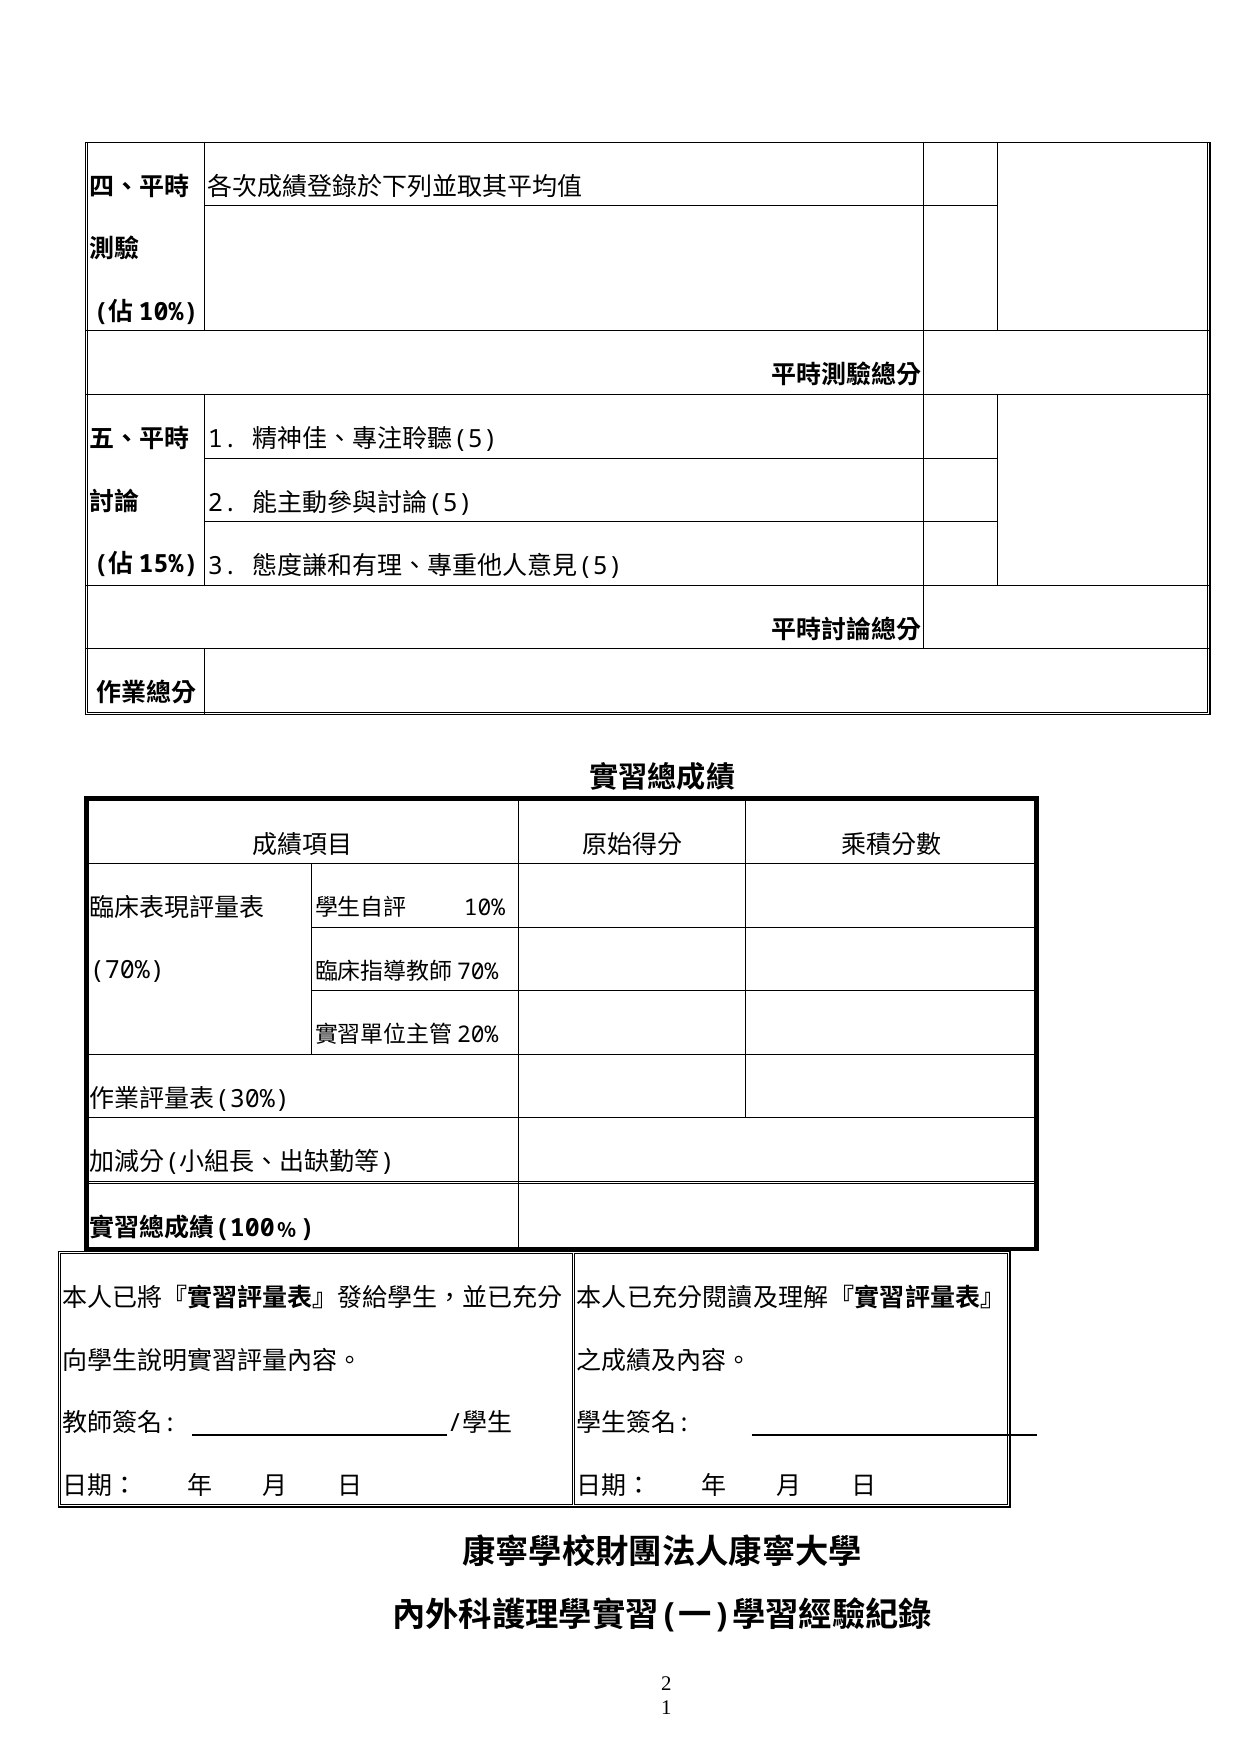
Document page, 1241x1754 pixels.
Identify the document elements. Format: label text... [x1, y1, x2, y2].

table_cell [924, 522, 997, 584]
table_cell 五、平時討論 (佔15%) [88, 395, 204, 584]
table_cell [519, 864, 745, 927]
table_cell [746, 864, 1034, 927]
table_header 成績項目 [89, 801, 518, 863]
table_cell 2. 能主動參與討論(5) [205, 459, 923, 521]
text 內外科護理學實習(一)學習經驗紀錄 [187, 1570, 1137, 1632]
table_cell [924, 143, 997, 205]
table_cell [924, 206, 997, 330]
table_cell 作業評量表(30%) [89, 1055, 518, 1117]
table_cell [519, 1118, 1034, 1181]
table_cell [746, 1055, 1034, 1117]
table_cell [746, 928, 1034, 990]
table_cell [998, 143, 1207, 330]
table_cell 加減分(小組長、出缺勤等) [89, 1118, 518, 1181]
table_cell 平時討論總分 [88, 586, 923, 648]
table_cell [519, 991, 745, 1054]
table_cell 3. 態度謙和有理、專重他人意見(5) [205, 522, 923, 584]
text 康寧學校財團法人康寧大學 [187, 1507, 1137, 1570]
table_cell [746, 991, 1034, 1054]
table_cell 實習單位主管20% [312, 991, 518, 1054]
table_cell 各次成績登錄於下列並取其平均值 [205, 143, 923, 205]
table_cell [924, 586, 1207, 648]
table_cell 四、平時測驗 (佔10%) [88, 143, 204, 330]
table_cell 1. 精神佳、專注聆聽(5) [205, 395, 923, 457]
table_header 原始得分 [519, 801, 745, 863]
table_cell [519, 1184, 1034, 1246]
table_cell [205, 649, 1207, 712]
table_header 本人已將『實習評量表』發給學生，並已充分向學生說明實習評量內容。 教師簽名: /學生 日期： 年 月 日 [61, 1254, 572, 1504]
table_cell [519, 928, 745, 990]
table_cell 臨床表現評量表(70%) [89, 864, 311, 1054]
table_cell 臨床指導教師70% [312, 928, 518, 990]
table_cell [924, 331, 1207, 394]
table_header 本人已充分閱讀及理解『實習評量表』之成績及內容。 學生簽名: 日期： 年 月 日 [575, 1254, 1007, 1504]
table_cell 作業總分 [88, 649, 204, 712]
table_cell [205, 206, 923, 330]
table_header 乘積分數 [746, 801, 1034, 863]
text 實習總成績 [187, 733, 1137, 796]
table_cell [924, 459, 997, 521]
table_cell [924, 395, 997, 457]
table_cell 學生自評 10% [312, 864, 518, 927]
table_cell 平時測驗總分 [88, 331, 923, 394]
table_cell [998, 395, 1207, 584]
table_cell 實習總成績(100﹪) [89, 1184, 518, 1246]
table_cell [519, 1055, 745, 1117]
